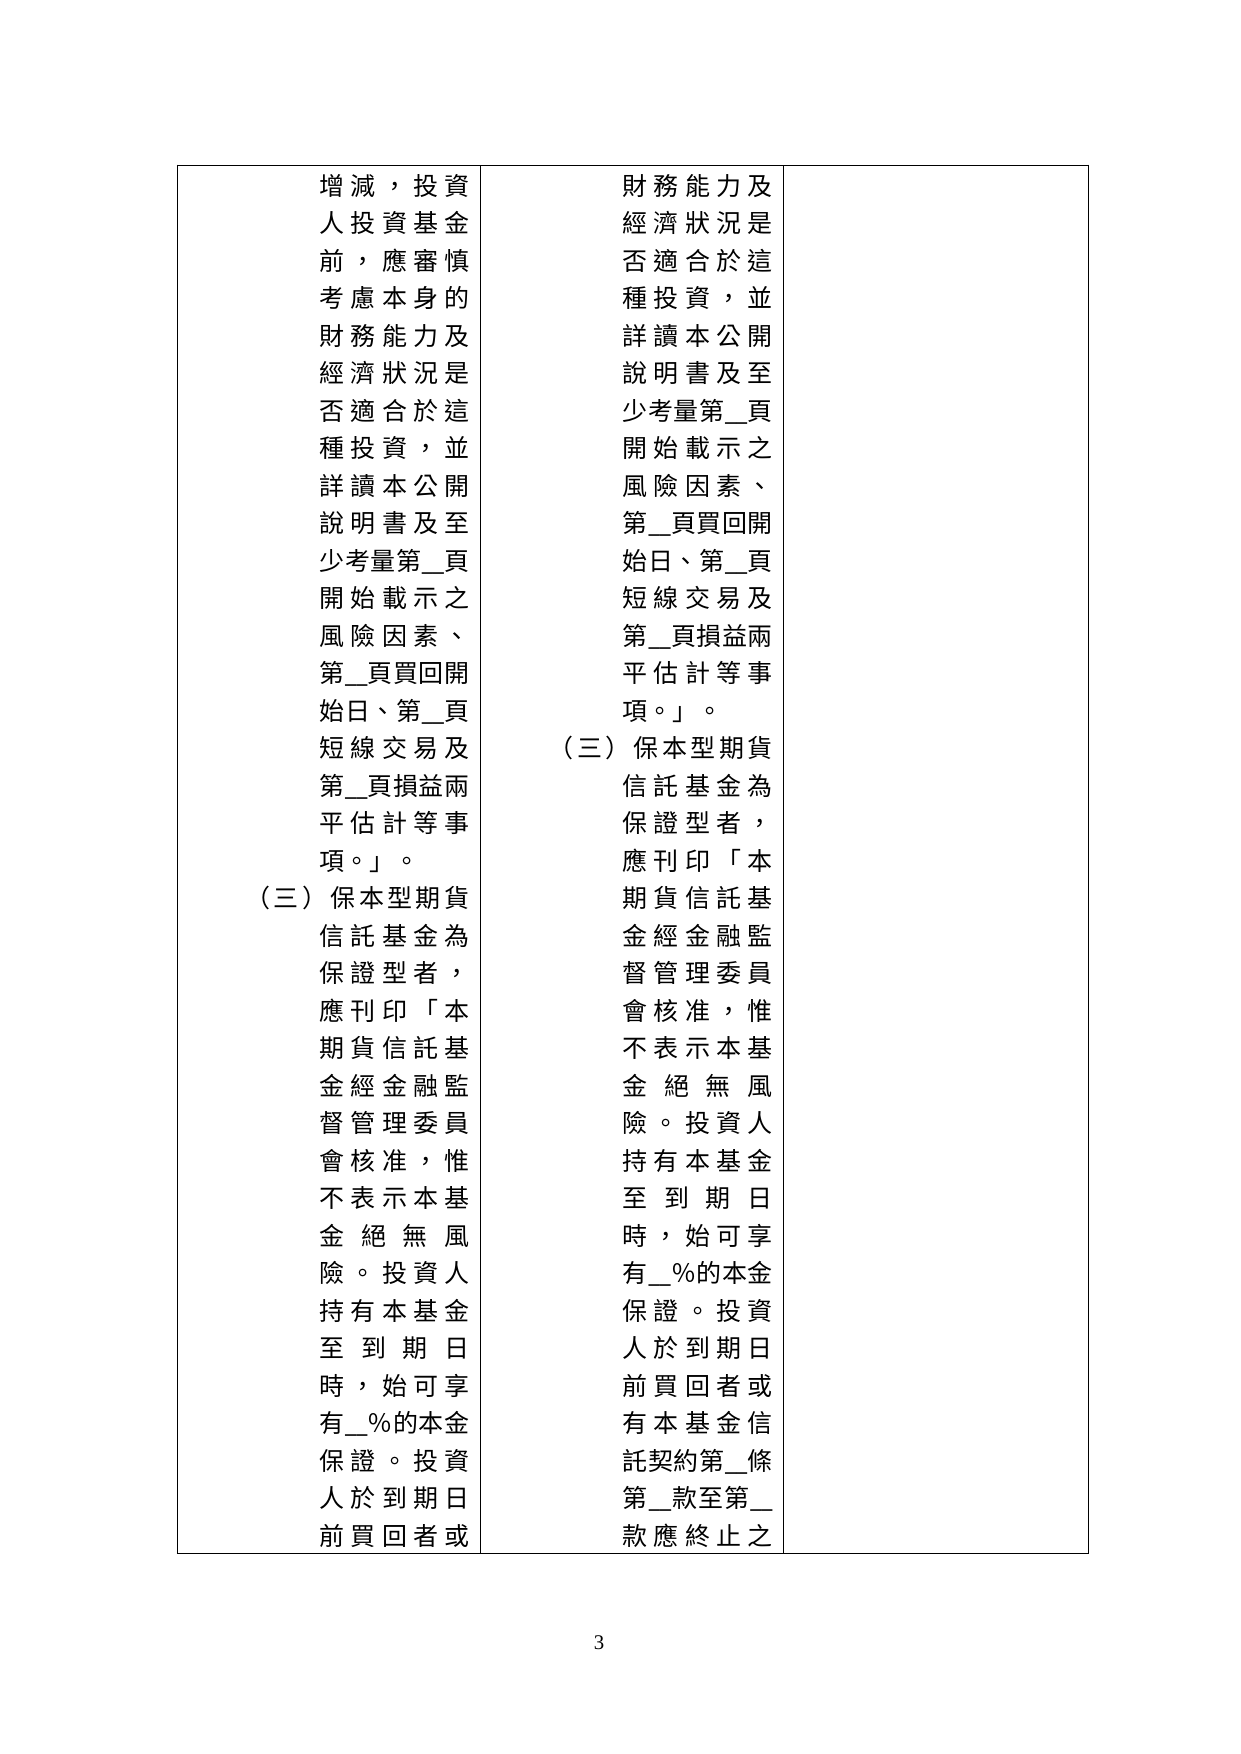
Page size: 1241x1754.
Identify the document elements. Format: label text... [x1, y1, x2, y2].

table_cell 財務能力及經濟狀況是否適合於這種投資，並詳讀本公開說明書及至少考量第__頁開始載示之風險因素、第__頁買回開始日、第__頁短線交易及第__頁損益兩平估計等事項。」。 （三）保本型期貨信託基金為保證型者，應刊印「本期貨信託基金經金融監督管理委員會核准，惟不表示本基金絕無風險。投資人持有本基金至到期日時，始可享有__％的本金保證。投資人於到期日前買回者或有本基金信託契約第__條第__款至第__款應終止之 [481, 166, 783, 1553]
table_cell [784, 166, 1088, 1553]
table_cell 增減，投資人投資基金前，應審慎考慮本身的財務能力及經濟狀況是否適合於這種投資，並詳讀本公開說明書及至少考量第__頁開始載示之風險因素、第__頁買回開始日、第__頁短線交易及第__頁損益兩平估計等事項。」。 （三）保本型期貨信託基金為保證型者，應刊印「本期貨信託基金經金融監督管理委員會核准，惟不表示本基金絕無風險。投資人持有本基金至到期日時，始可享有__％的本金保證。投資人於到期日前買回者或 [178, 166, 480, 1553]
